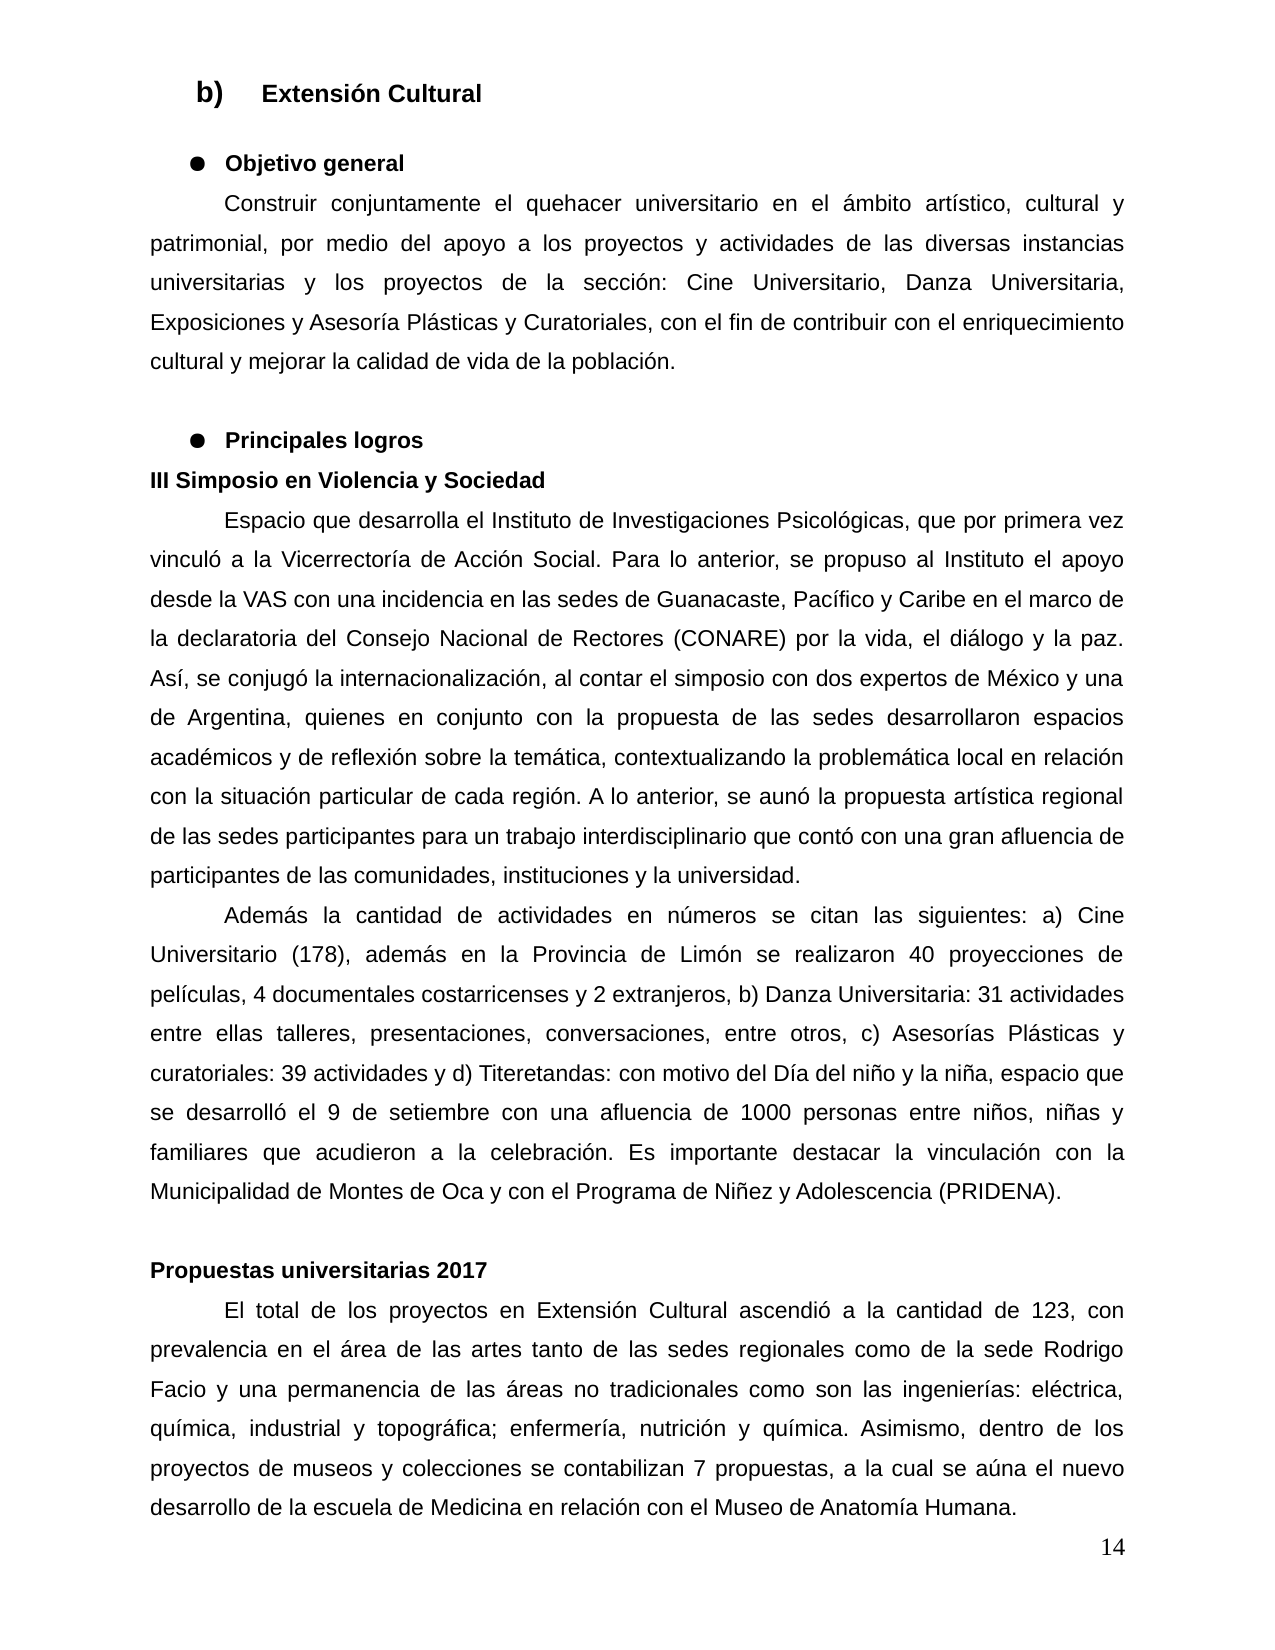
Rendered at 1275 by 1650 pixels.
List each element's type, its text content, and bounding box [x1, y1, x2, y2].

text Propuestas universitarias 2017 [150, 1257, 1125, 1283]
list Objetivo general [187, 150, 1125, 177]
text El total de los proyectos en Extensión Cultural ascendió a la cantidad de 123, con prevalencia en el área de las artes tanto de las sedes regionales como de la sede Rodrigo Facio y una permanencia de las áreas no tradicionales como son las ingenierías: eléctrica, química, industrial y topográfica; enfermería, nutrición y química. Asimismo, dentro de los proyectos de museos y colecciones se contabilizan 7 propuestas, a la cual se aúna el nuevo desarrollo de la escuela de Medicina en relación con el Museo de Anatomía Humana. [150, 1297, 1125, 1520]
text Espacio que desarrolla el Instituto de Investigaciones Psicológicas, que por primera vez vinculó a la Vicerrectoría de Acción Social. Para lo anterior, se propuso al Instituto el apoyo desde la VAS con una incidencia en las sedes de Guanacaste, Pacífico y Caribe en el marco de la declaratoria del Consejo Nacional de Rectores (CONARE) por la vida, el diálogo y la paz. Así, se conjugó la internacionalización, al contar el simposio con dos expertos de México y una de Argentina, quienes en conjunto con la propuesta de las sedes desarrollaron espacios académicos y de reflexión sobre la temática, contextualizando la problemática local en relación con la situación particular de cada región. A lo anterior, se aunó la propuesta artística regional de las sedes participantes para un trabajo interdisciplinario que contó con una gran afluencia de participantes de las comunidades, instituciones y la universidad. [150, 507, 1125, 889]
subtitle Extensión Cultural [187, 75, 1125, 109]
text Además la cantidad de actividades en números se citan las siguientes: a) Cine Universitario (178), además en la Provincia de Limón se realizaron 40 proyecciones de películas, 4 documentales costarricenses y 2 extranjeros, b) Danza Universitaria: 31 actividades entre ellas talleres, presentaciones, conversaciones, entre otros, c) Asesorías Plásticas y curatoriales: 39 actividades y d) Titeretandas: con motivo del Día del niño y la niña, espacio que se desarrolló el 9 de setiembre con una afluencia de 1000 personas entre niños, niñas y familiares que acudieron a la celebración. Es importante destacar la vinculación con la Municipalidad de Montes de Oca y con el Programa de Niñez y Adolescencia (PRIDENA). [150, 902, 1125, 1204]
text Construir conjuntamente el quehacer universitario en el ámbito artístico, cultural y patrimonial, por medio del apoyo a los proyectos y actividades de las diversas instancias universitarias y los proyectos de la sección: Cine Universitario, Danza Universitaria, Exposiciones y Asesoría Plásticas y Curatoriales, con el fin de contribuir con el enriquecimiento cultural y mejorar la calidad de vida de la población. [150, 190, 1125, 374]
text III Simposio en Violencia y Sociedad [150, 467, 1125, 494]
list Principales logros [187, 427, 1125, 454]
